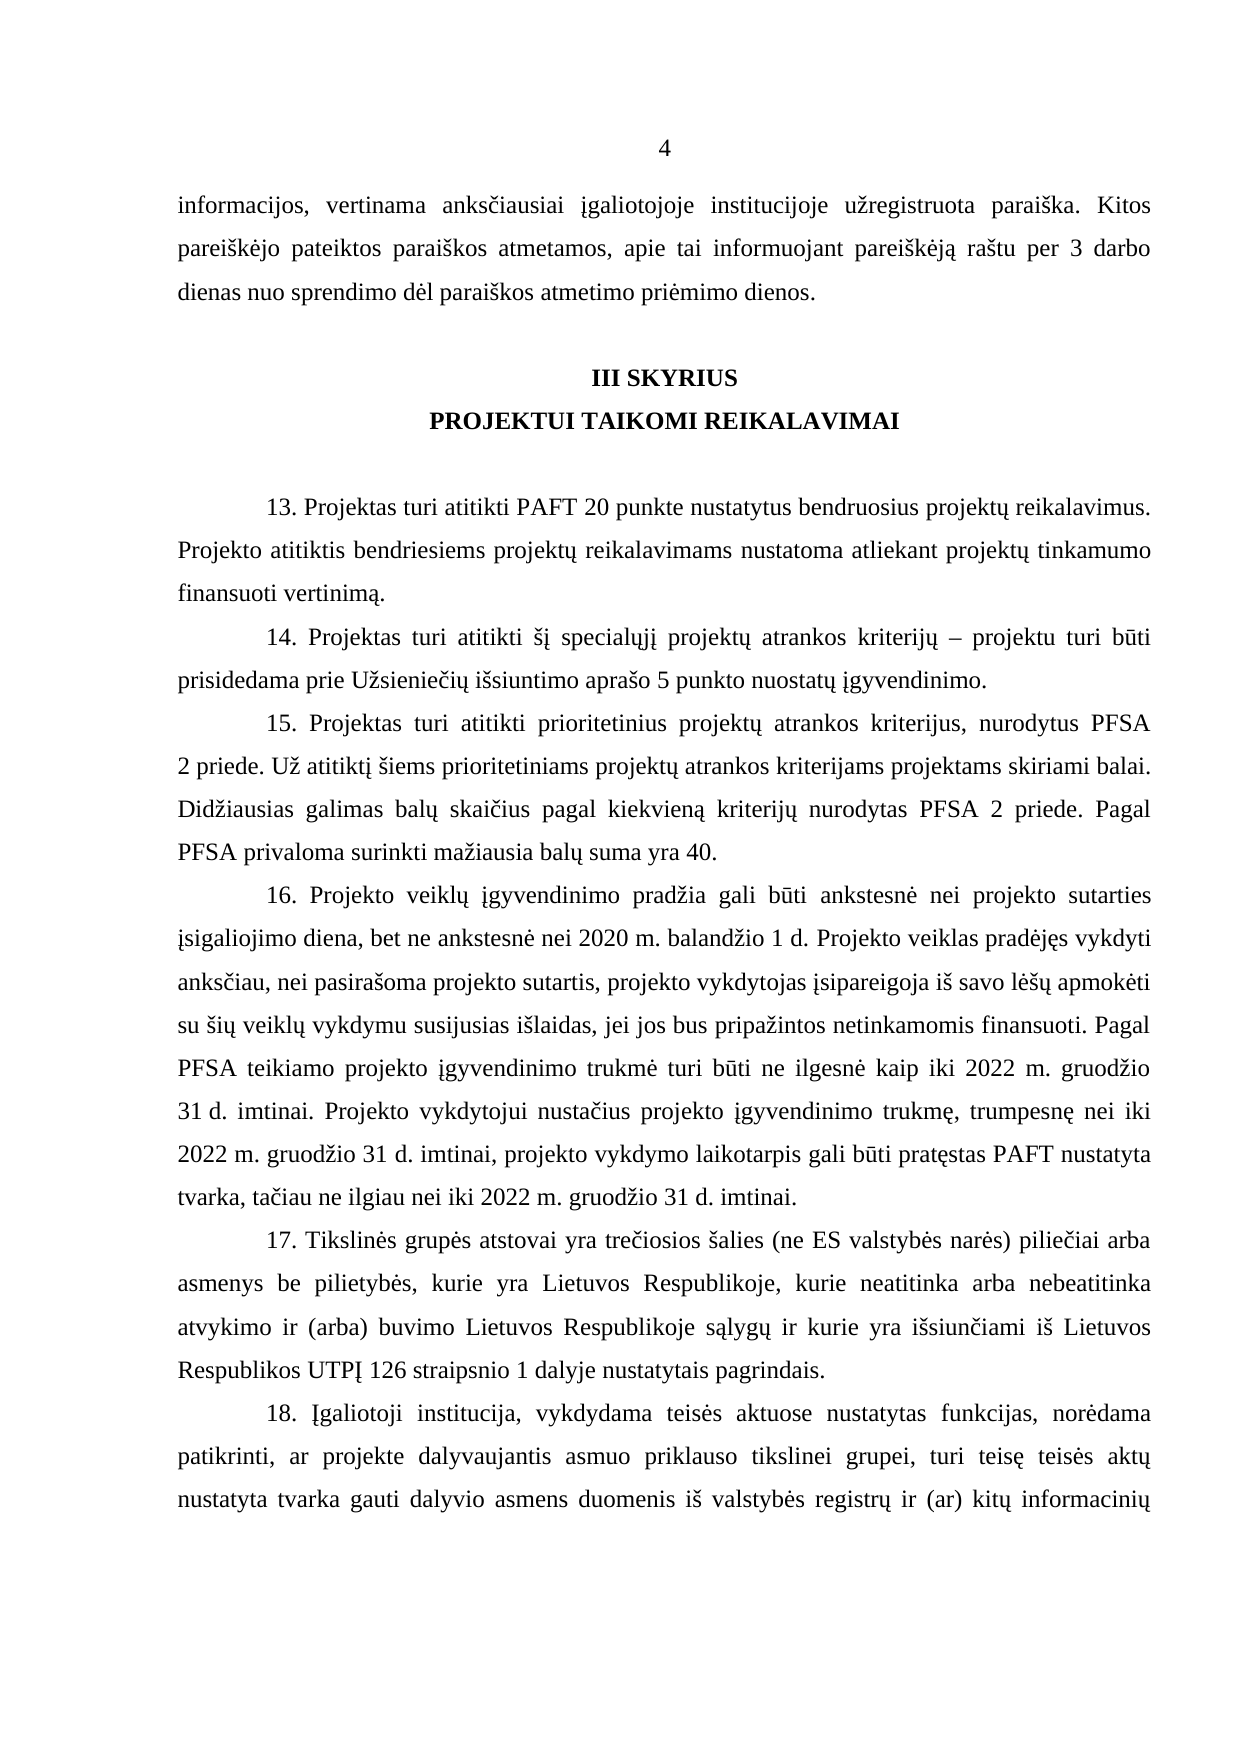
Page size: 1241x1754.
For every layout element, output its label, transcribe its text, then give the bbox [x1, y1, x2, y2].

text III SKYRIUS [177, 363, 1152, 392]
text 14. Projektas turi atitikti šį specialųjį projektų atrankos kriterijų – projektu turi būti prisidedama prie Užsieniečių išsiuntimo aprašo 5 punkto nuostatų įgyvendinimo. [177, 622, 1152, 693]
text 15. Projektas turi atitikti prioritetinius projektų atrankos kriterijus, nurodytus PFSA 2 priede. Už atitiktį šiems prioritetiniams projektų atrankos kriterijams projektams skiriami balai. Didžiausias galimas balų skaičius pagal kiekvieną kriterijų nurodytas PFSA 2 priede. Pagal PFSA privaloma surinkti mažiausia balų suma yra 40. [177, 708, 1152, 866]
text informacijos, vertinama anksčiausiai įgaliotojoje institucijoje užregistruota paraiška. Kitos pareiškėjo pateiktos paraiškos atmetamos, apie tai informuojant pareiškėją raštu per 3 darbo dienas nuo sprendimo dėl paraiškos atmetimo priėmimo dienos. [177, 190, 1152, 305]
text 16. Projekto veiklų įgyvendinimo pradžia gali būti ankstesnė nei projekto sutarties įsigaliojimo diena, bet ne ankstesnė nei 2020 m. balandžio 1 d. Projekto veiklas pradėjęs vykdyti anksčiau, nei pasirašoma projekto sutartis, projekto vykdytojas įsipareigoja iš savo lėšų apmokėti su šių veiklų vykdymu susijusias išlaidas, jei jos bus pripažintos netinkamomis finansuoti. Pagal PFSA teikiamo projekto įgyvendinimo trukmė turi būti ne ilgesnė kaip iki 2022 m. gruodžio 31 d. imtinai. Projekto vykdytojui nustačius projekto įgyvendinimo trukmę, trumpesnę nei iki 2022 m. gruodžio 31 d. imtinai, projekto vykdymo laikotarpis gali būti pratęstas PAFT nustatyta tvarka, tačiau ne ilgiau nei iki 2022 m. gruodžio 31 d. imtinai. [177, 880, 1152, 1211]
text 18. Įgaliotoji institucija, vykdydama teisės aktuose nustatytas funkcijas, norėdama patikrinti, ar projekte dalyvaujantis asmuo priklauso tikslinei grupei, turi teisę teisės aktų nustatyta tvarka gauti dalyvio asmens duomenis iš valstybės registrų ir (ar) kitų informacinių [177, 1398, 1152, 1513]
text 13. Projektas turi atitikti PAFT 20 punkte nustatytus bendruosius projektų reikalavimus. Projekto atitiktis bendriesiems projektų reikalavimams nustatoma atliekant projektų tinkamumo finansuoti vertinimą. [177, 492, 1152, 607]
text PROJEKTUI TAIKOMI REIKALAVIMAI [177, 406, 1152, 435]
text 17. Tikslinės grupės atstovai yra trečiosios šalies (ne ES valstybės narės) piliečiai arba asmenys be pilietybės, kurie yra Lietuvos Respublikoje, kurie neatitinka arba nebeatitinka atvykimo ir (arba) buvimo Lietuvos Respublikoje sąlygų ir kurie yra išsiunčiami iš Lietuvos Respublikos UTPĮ 126 straipsnio 1 dalyje nustatytais pagrindais. [177, 1225, 1152, 1383]
